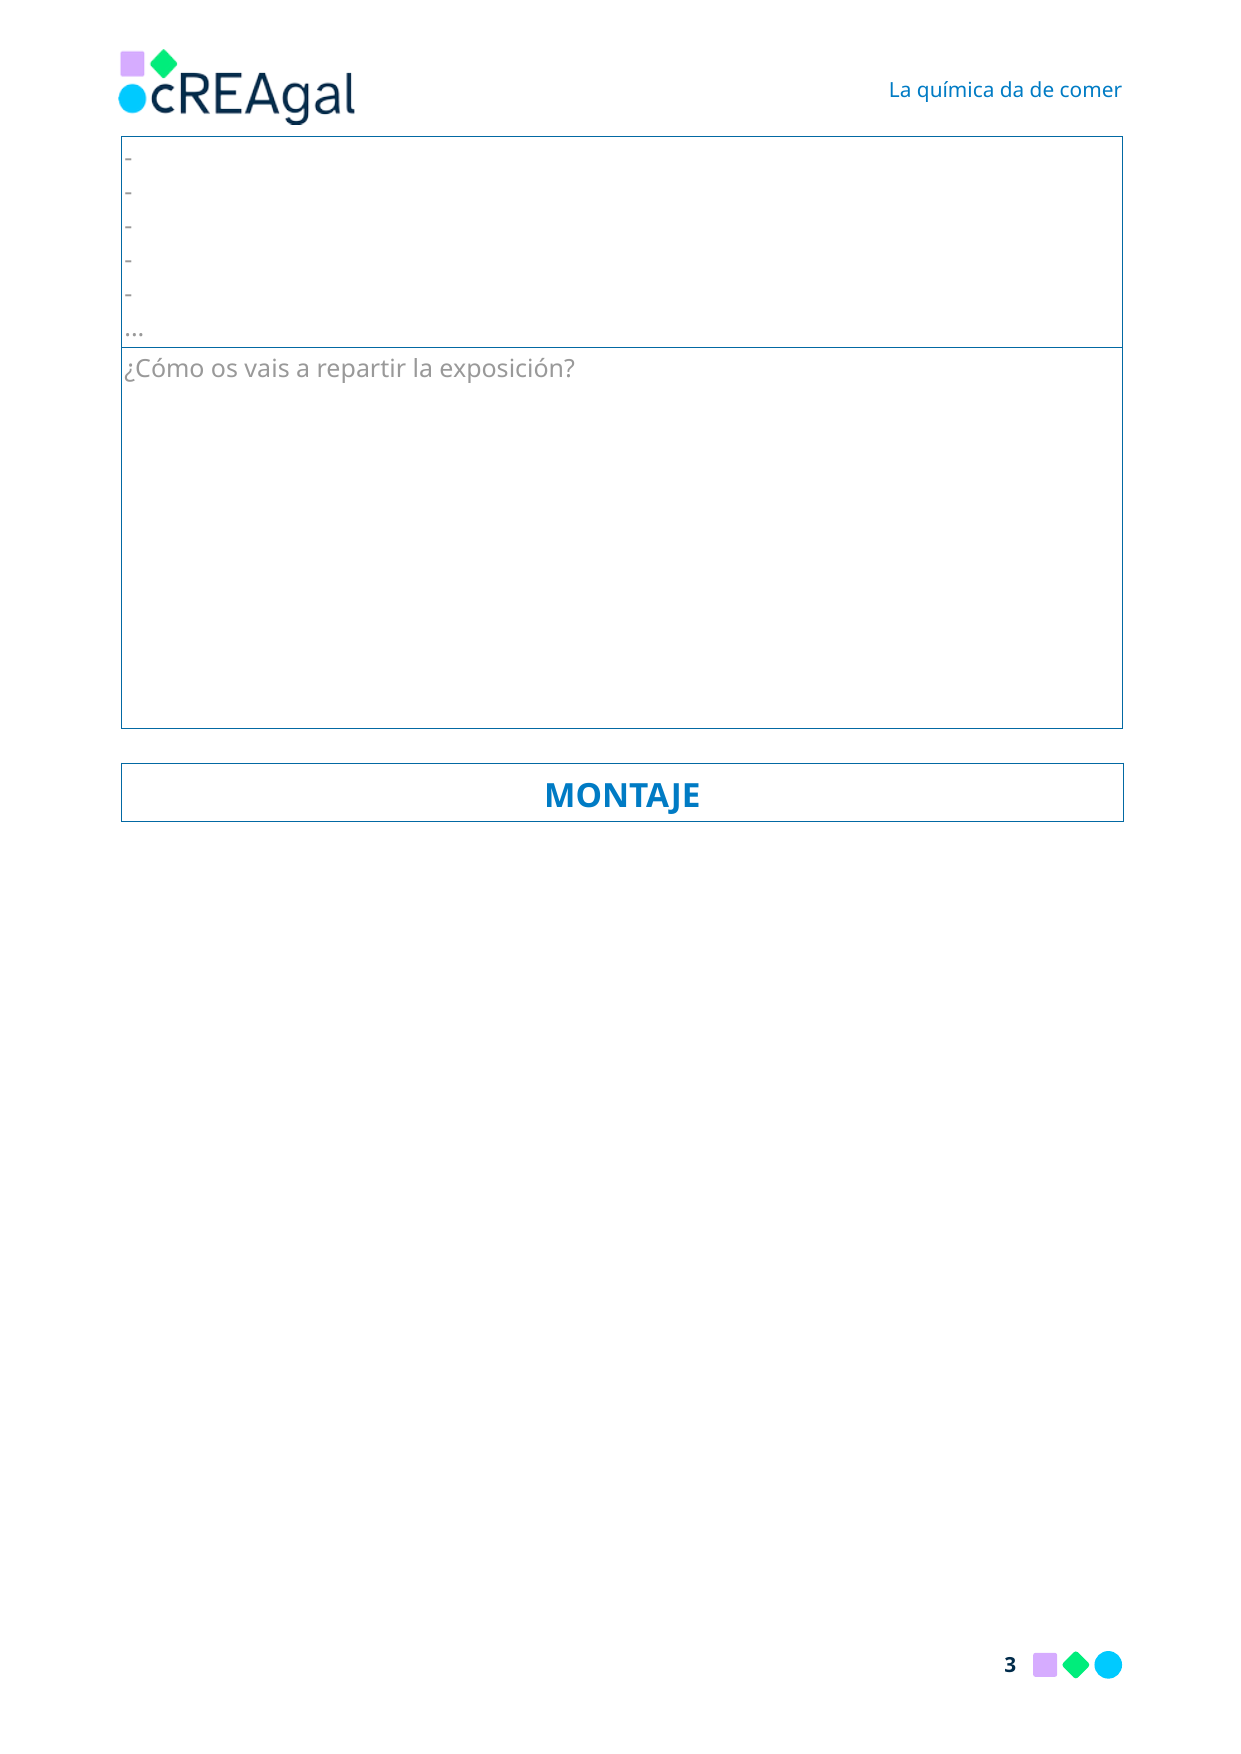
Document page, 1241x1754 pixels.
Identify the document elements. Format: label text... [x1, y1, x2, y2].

picture [118, 49, 355, 125]
table_header MONTAJE [122, 764, 1123, 821]
table_cell ¿Cómo os vais a repartir la exposición? [122, 348, 1122, 728]
table_cell - - - - - - ... [122, 137, 1122, 347]
